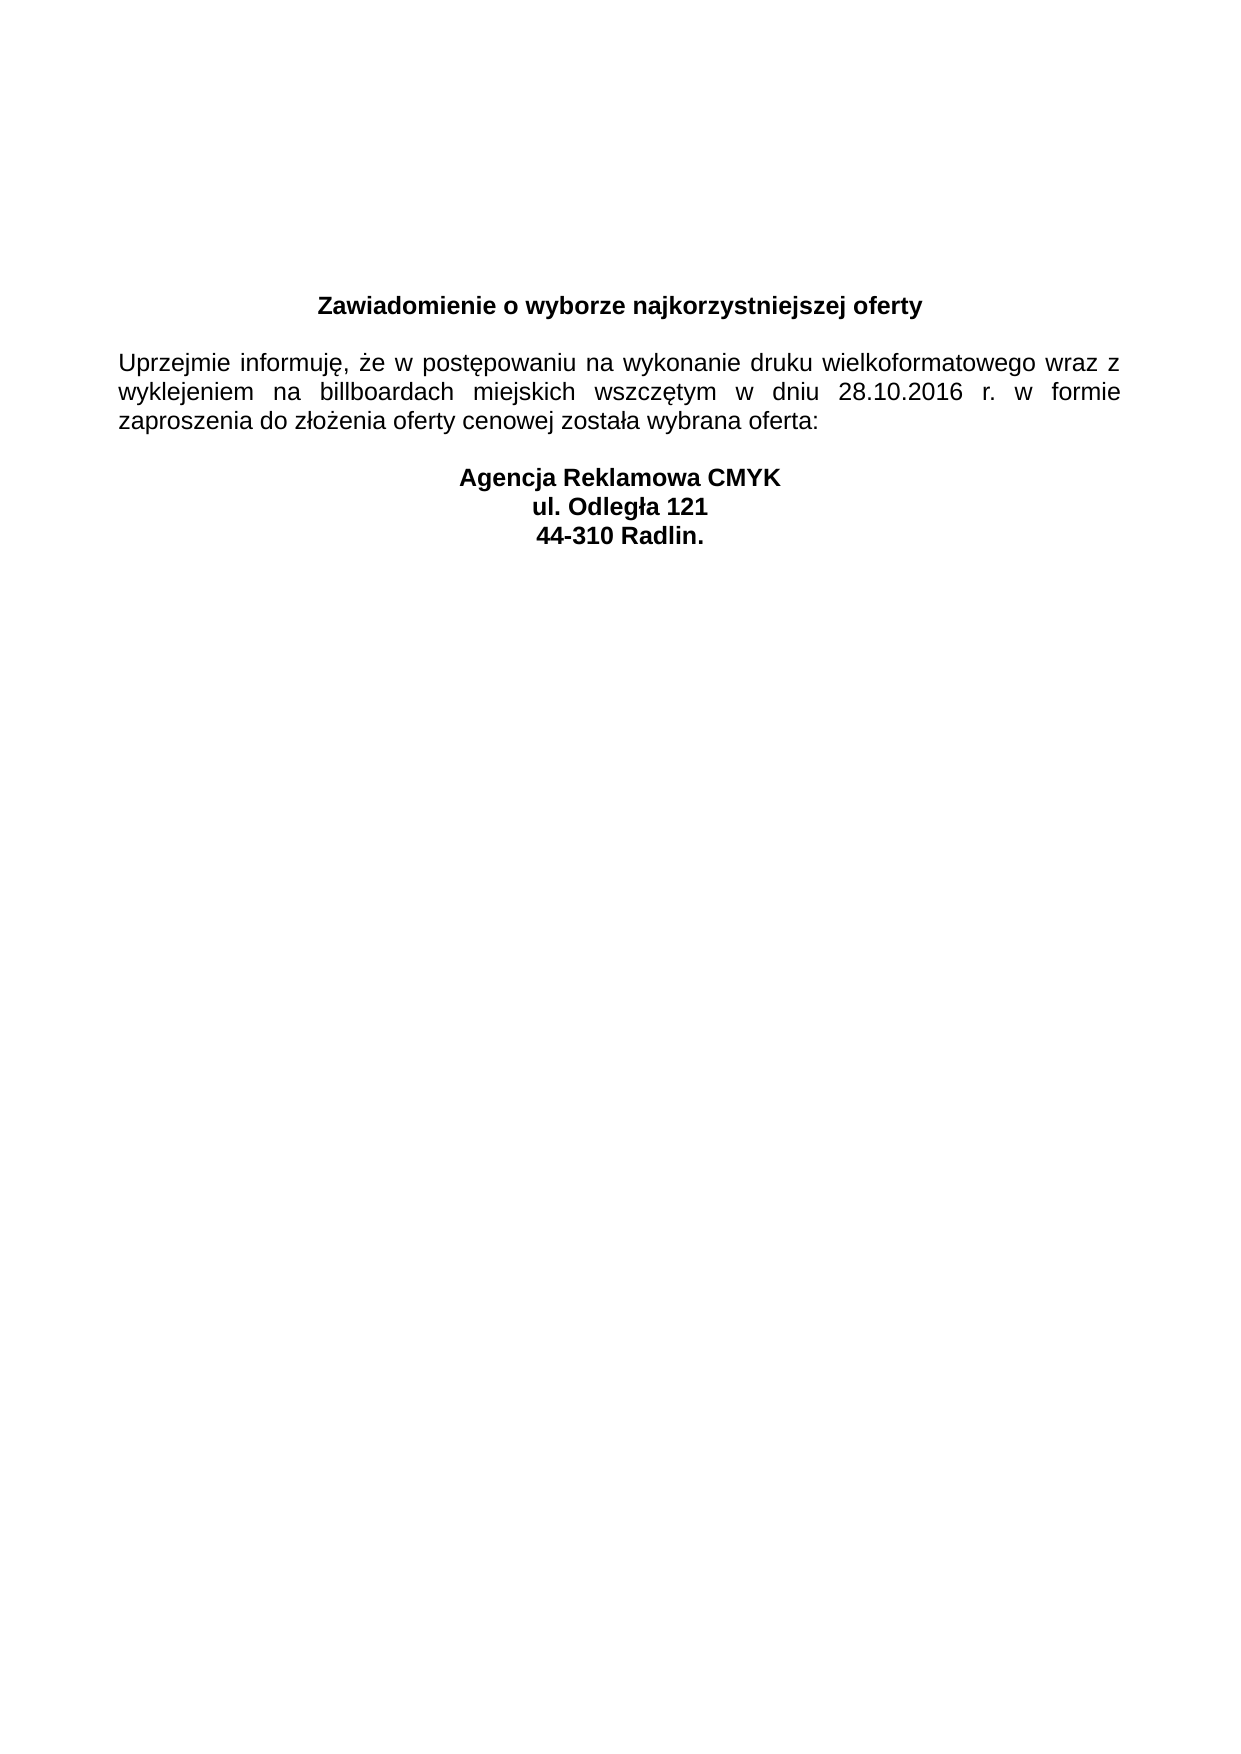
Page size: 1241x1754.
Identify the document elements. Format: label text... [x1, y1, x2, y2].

text 44-310 Radlin. [118, 521, 1122, 549]
text Zawiadomienie o wyborze najkorzystniejszej oferty [118, 291, 1122, 319]
text Agencja Reklamowa CMYK [118, 463, 1122, 492]
text ul. Odległa 121 [118, 492, 1122, 521]
text Uprzejmie informuję, że w postępowaniu na wykonanie druku wielkoformatowego wraz z wyklejeniem na billboardach miejskich wszczętym w dniu 28.10.2016 r. w formie zaproszenia do złożenia oferty cenowej została wybrana oferta: [118, 348, 1122, 434]
